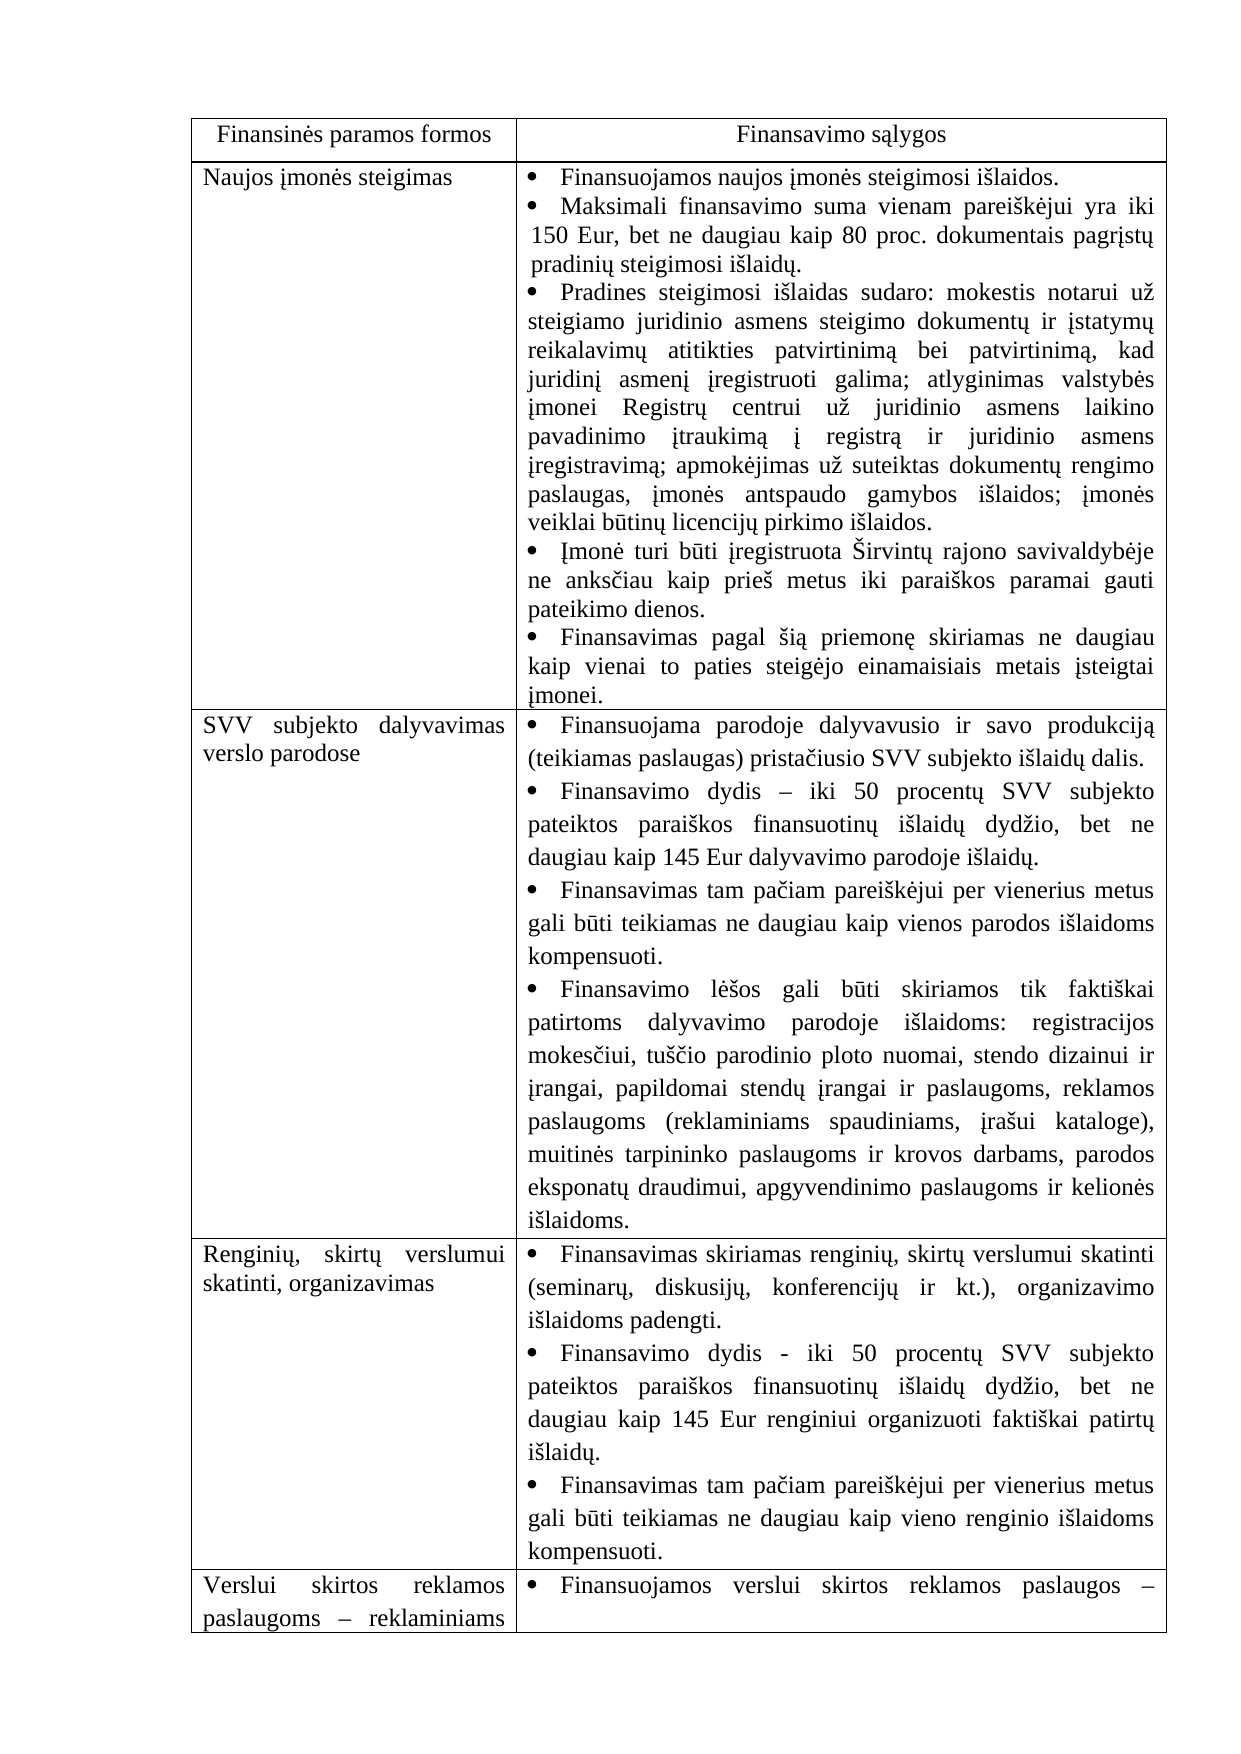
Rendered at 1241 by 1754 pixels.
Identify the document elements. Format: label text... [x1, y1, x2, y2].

table_header Finansinės paramos formos [192, 119, 516, 161]
table_cell  Finansuojamos verslui skirtos reklamos paslaugos – [517, 1570, 1166, 1632]
table_cell SVV subjekto dalyvavimas verslo parodose [192, 710, 516, 1238]
table_header Finansavimo sąlygos [517, 119, 1166, 161]
table_cell Naujos įmonės steigimas [192, 163, 516, 709]
table_cell Renginių, skirtų verslumui skatinti, organizavimas [192, 1239, 516, 1569]
table_cell  Finansavimas skiriamas renginių, skirtų verslumui skatinti (seminarų, diskusijų, konferencijų ir kt.), organizavimo išlaidoms padengti.  Finansavimo dydis - iki 50 procentų SVV subjekto pateiktos paraiškos finansuotinų išlaidų dydžio, bet ne daugiau kaip 145 Eur renginiui organizuoti faktiškai patirtų išlaidų.  Finansavimas tam pačiam pareiškėjui per vienerius metus gali būti teikiamas ne daugiau kaip vieno renginio išlaidoms kompensuoti. [517, 1239, 1166, 1569]
table_cell Verslui skirtos reklamos paslaugoms – reklaminiams [192, 1570, 516, 1632]
table_cell  Finansuojamos naujos įmonės steigimosi išlaidos.  Maksimali finansavimo suma vienam pareiškėjui yra iki 150 Eur, bet ne daugiau kaip 80 proc. dokumentais pagrįstų pradinių steigimosi išlaidų.  Pradines steigimosi išlaidas sudaro: mokestis notarui už steigiamo juridinio asmens steigimo dokumentų ir įstatymų reikalavimų atitikties patvirtinimą bei patvirtinimą, kad juridinį asmenį įregistruoti galima; atlyginimas valstybės įmonei Registrų centrui už juridinio asmens laikino pavadinimo įtraukimą į registrą ir juridinio asmens įregistravimą; apmokėjimas už suteiktas dokumentų rengimo paslaugas, įmonės antspaudo gamybos išlaidos; įmonės veiklai būtinų licencijų pirkimo išlaidos.  Įmonė turi būti įregistruota Širvintų rajono savivaldybėje ne anksčiau kaip prieš metus iki paraiškos paramai gauti pateikimo dienos.  Finansavimas pagal šią priemonę skiriamas ne daugiau kaip vienai to paties steigėjo einamaisiais metais įsteigtai įmonei. [517, 163, 1166, 709]
table_cell  Finansuojama parodoje dalyvavusio ir savo produkciją (teikiamas paslaugas) pristačiusio SVV subjekto išlaidų dalis.  Finansavimo dydis – iki 50 procentų SVV subjekto pateiktos paraiškos finansuotinų išlaidų dydžio, bet ne daugiau kaip 145 Eur dalyvavimo parodoje išlaidų.  Finansavimas tam pačiam pareiškėjui per vienerius metus gali būti teikiamas ne daugiau kaip vienos parodos išlaidoms kompensuoti.  Finansavimo lėšos gali būti skiriamos tik faktiškai patirtoms dalyvavimo parodoje išlaidoms: registracijos mokesčiui, tuščio parodinio ploto nuomai, stendo dizainui ir įrangai, papildomai stendų įrangai ir paslaugoms, reklamos paslaugoms (reklaminiams spaudiniams, įrašui kataloge), muitinės tarpininko paslaugoms ir krovos darbams, parodos eksponatų draudimui, apgyvendinimo paslaugoms ir kelionės išlaidoms. [517, 710, 1166, 1238]
